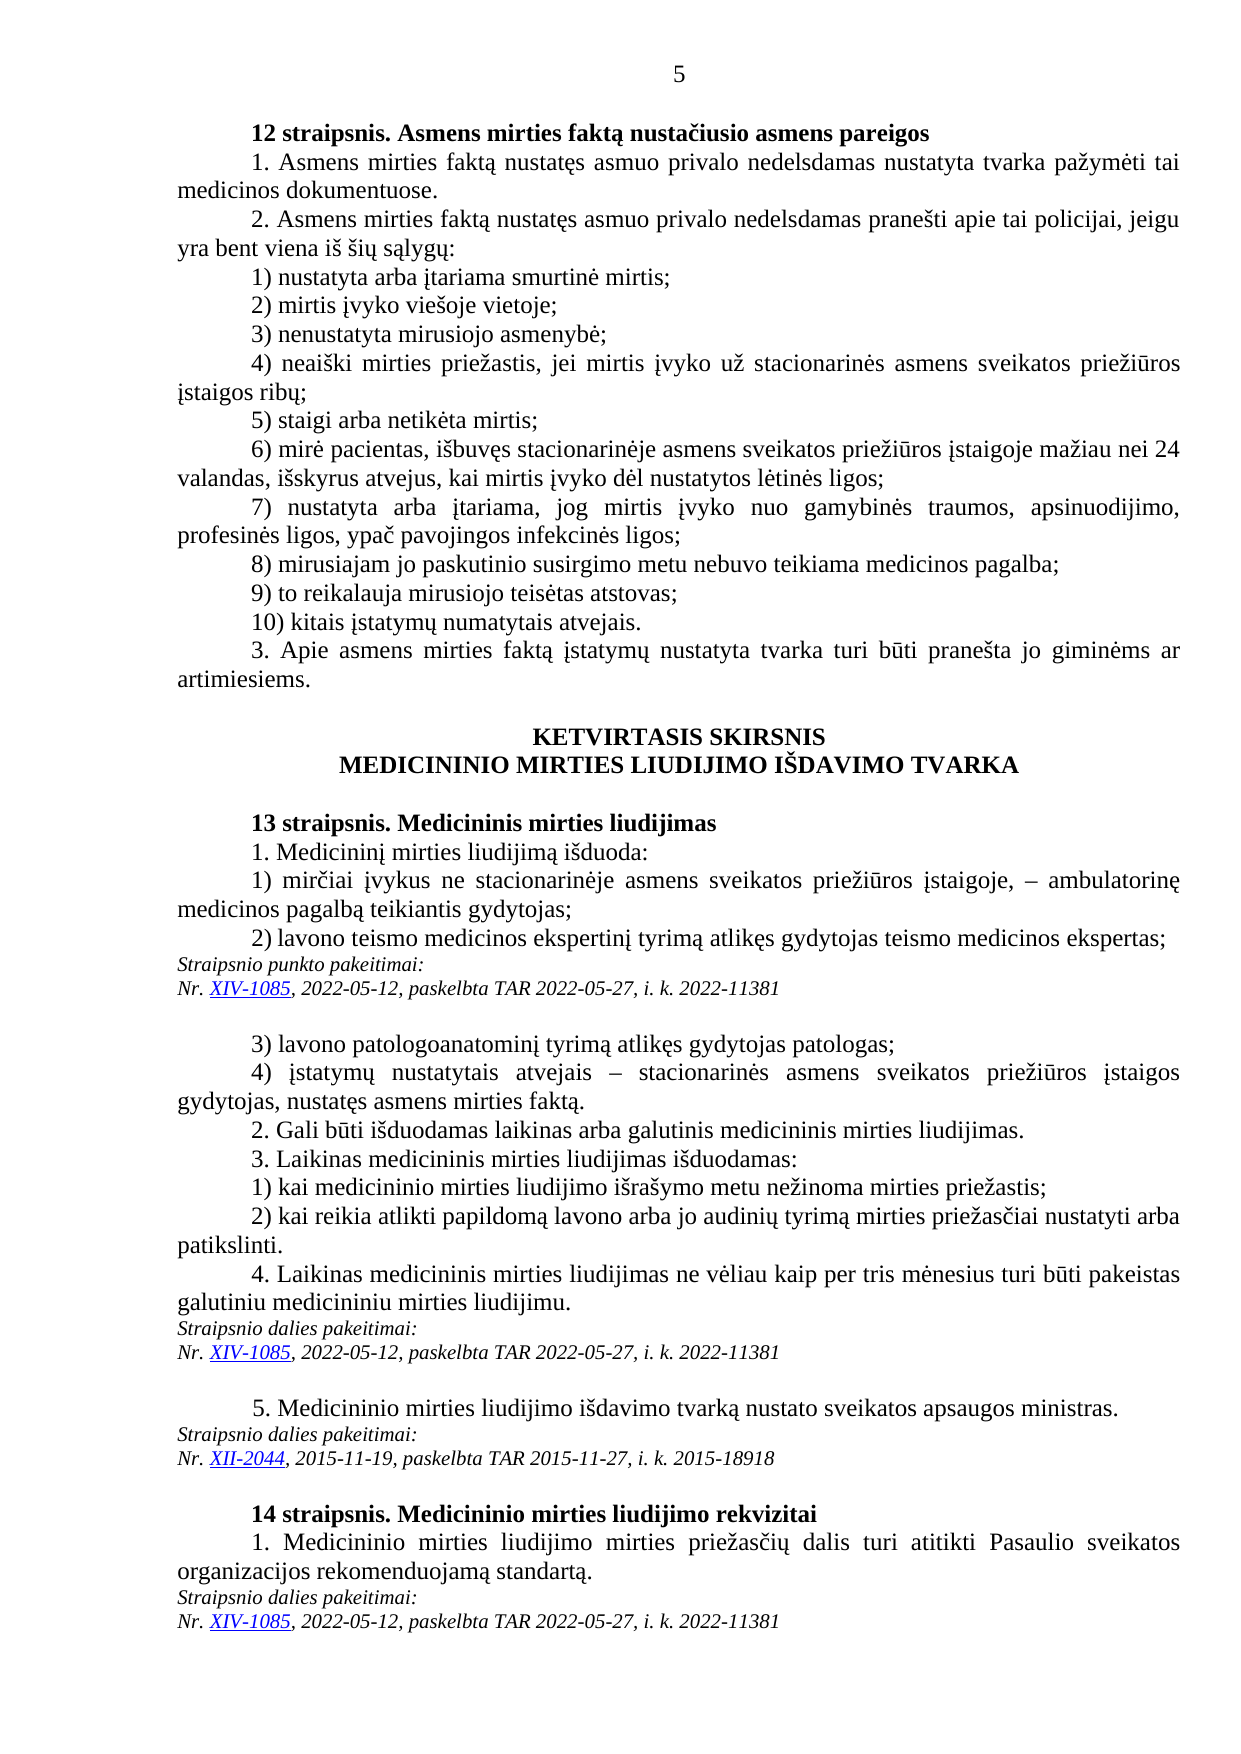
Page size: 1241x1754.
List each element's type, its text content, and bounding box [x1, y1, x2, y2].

text 2. Asmens mirties faktą nustatęs asmuo privalo nedelsdamas pranešti apie tai policijai, jeigu yra bent viena iš šių sąlygų: [177, 204, 1181, 262]
text 1. Asmens mirties faktą nustatęs asmuo privalo nedelsdamas nustatyta tvarka pažymėti tai medicinos dokumentuose. [177, 147, 1181, 204]
text Nr. XII-2044, 2015-11-19, paskelbta TAR 2015-11-27, i. k. 2015-18918 [177, 1446, 1181, 1470]
text 2) mirtis įvyko viešoje vietoje; [177, 291, 1181, 319]
text 4) neaiški mirties priežastis, jei mirtis įvyko už stacionarinės asmens sveikatos priežiūros įstaigos ribų; [177, 348, 1181, 406]
text 2) kai reikia atlikti papildomą lavono arba jo audinių tyrimą mirties priežasčiai nustatyti arba patikslinti. [177, 1201, 1181, 1259]
text 3) lavono patologoanatominį tyrimą atlikęs gydytojas patologas; [177, 1029, 1181, 1057]
text 9) to reikalauja mirusiojo teisėtas atstovas; [177, 578, 1181, 607]
text Straipsnio dalies pakeitimai: [177, 1422, 1181, 1446]
text 13 straipsnis. Medicininis mirties liudijimas [177, 808, 1181, 837]
text 6) mirė pacientas, išbuvęs stacionarinėje asmens sveikatos priežiūros įstaigoje mažiau nei 24 valandas, išskyrus atvejus, kai mirtis įvyko dėl nustatytos lėtinės ligos; [177, 434, 1181, 492]
text 3. Laikinas medicininis mirties liudijimas išduodamas: [177, 1144, 1181, 1172]
text 2. Gali būti išduodamas laikinas arba galutinis medicininis mirties liudijimas. [177, 1115, 1181, 1144]
text Straipsnio punkto pakeitimai: [177, 952, 1181, 976]
text Nr. XIV-1085, 2022-05-12, paskelbta TAR 2022-05-27, i. k. 2022-11381 [177, 1609, 1181, 1633]
text 4) įstatymų nustatytais atvejais – stacionarinės asmens sveikatos priežiūros įstaigos gydytojas, nustatęs asmens mirties faktą. [177, 1057, 1181, 1115]
text 12 straipsnis. Asmens mirties faktą nustačiusio asmens pareigos [177, 118, 1181, 147]
text 5) staigi arba netikėta mirtis; [177, 406, 1181, 434]
text Nr. XIV-1085, 2022-05-12, paskelbta TAR 2022-05-27, i. k. 2022-11381 [177, 1340, 1181, 1364]
text 1) mirčiai įvykus ne stacionarinėje asmens sveikatos priežiūros įstaigoje, – ambulatorinę medicinos pagalbą teikiantis gydytojas; [177, 866, 1181, 923]
text 5. Medicininio mirties liudijimo išdavimo tvarką nustato sveikatos apsaugos ministras. [177, 1393, 1181, 1422]
text MEDICININIO MIRTIES LIUDIJIMO IŠDAVIMO TVARKA [177, 751, 1181, 779]
text 1) nustatyta arba įtariama smurtinė mirtis; [177, 262, 1181, 291]
text 7) nustatyta arba įtariama, jog mirtis įvyko nuo gamybinės traumos, apsinuodijimo, profesinės ligos, ypač pavojingos infekcinės ligos; [177, 492, 1181, 549]
text 4. Laikinas medicininis mirties liudijimas ne vėliau kaip per tris mėnesius turi būti pakeistas galutiniu medicininiu mirties liudijimu. [177, 1259, 1181, 1316]
text 1. Medicininio mirties liudijimo mirties priežasčių dalis turi atitikti Pasaulio sveikatos organizacijos rekomenduojamą standartą. [177, 1527, 1181, 1585]
text 3) nenustatyta mirusiojo asmenybė; [177, 319, 1181, 348]
text Straipsnio dalies pakeitimai: [177, 1585, 1181, 1609]
subtitle Ketvirtasis skirsnis [177, 722, 1181, 751]
text 1) kai medicininio mirties liudijimo išrašymo metu nežinoma mirties priežastis; [177, 1172, 1181, 1201]
text 14 straipsnis. Medicininio mirties liudijimo rekvizitai [177, 1499, 1181, 1527]
text 2) lavono teismo medicinos ekspertinį tyrimą atlikęs gydytojas teismo medicinos ekspertas; [177, 923, 1181, 952]
text 8) mirusiajam jo paskutinio susirgimo metu nebuvo teikiama medicinos pagalba; [177, 549, 1181, 578]
text Nr. XIV-1085, 2022-05-12, paskelbta TAR 2022-05-27, i. k. 2022-11381 [177, 976, 1181, 1000]
text 3. Apie asmens mirties faktą įstatymų nustatyta tvarka turi būti pranešta jo giminėms ar artimiesiems. [177, 636, 1181, 693]
text 1. Medicininį mirties liudijimą išduoda: [177, 837, 1181, 866]
text 10) kitais įstatymų numatytais atvejais. [177, 607, 1181, 636]
text Straipsnio dalies pakeitimai: [177, 1316, 1181, 1340]
